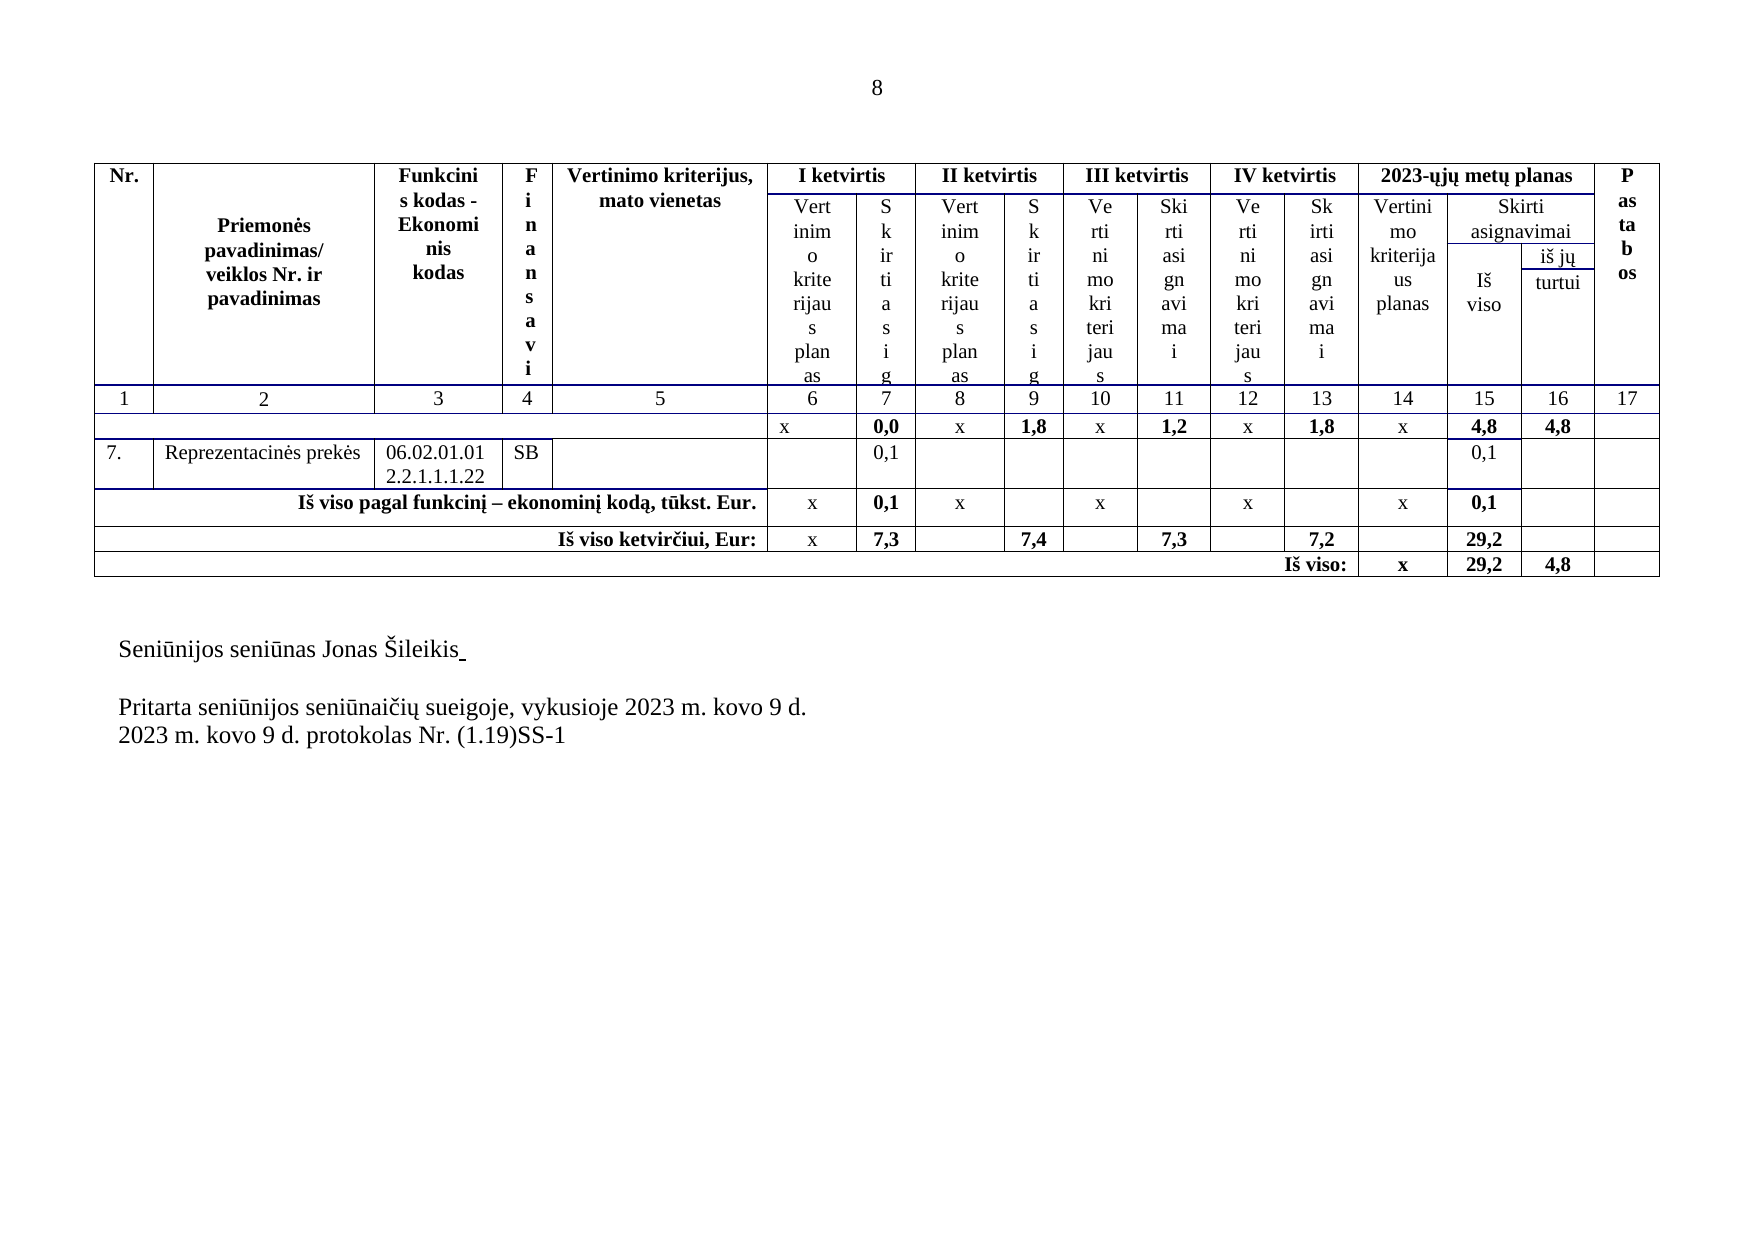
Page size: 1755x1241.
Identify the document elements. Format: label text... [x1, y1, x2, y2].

table_cell [916, 439, 1004, 488]
table_cell 29,2 [1448, 527, 1521, 551]
table_cell x [768, 489, 856, 526]
table_cell x [916, 414, 1004, 438]
table_cell x [1211, 414, 1284, 438]
table_cell 17 [1595, 386, 1659, 413]
table_cell 7,4 [1005, 527, 1063, 551]
table_cell [1138, 439, 1210, 488]
table_cell Reprezentacinės prekės [154, 440, 374, 488]
table_cell [1522, 527, 1594, 551]
table_cell Skirti asignavimai [1448, 195, 1594, 243]
table_cell 5 [553, 386, 767, 413]
table_cell [95, 414, 767, 438]
table_cell 1,8 [1005, 414, 1063, 438]
table_header 2023-ųjų metų planas [1359, 164, 1594, 193]
table_cell 0,1 [1448, 490, 1521, 526]
table_cell [1595, 439, 1659, 488]
table_header I ketvirtis [768, 164, 915, 193]
table_cell 7,3 [1138, 527, 1210, 551]
text Seniūnijos seniūnas Jonas Šileikis [118, 634, 1636, 663]
table_cell [1595, 527, 1659, 551]
table_header III ketvirtis [1064, 164, 1210, 193]
table_cell 14 [1359, 386, 1447, 413]
table_cell 06.02.01.01 2.2.1.1.1.22 [375, 440, 502, 488]
table_cell 1,2 [1138, 414, 1210, 438]
table_cell [1005, 439, 1063, 488]
table_cell 0,1 [857, 489, 915, 526]
table_cell 7,3 [857, 527, 915, 551]
table_cell Iš viso: [95, 552, 1358, 576]
table_cell [1211, 439, 1284, 488]
table_header Nr. [95, 164, 153, 384]
table_cell x [916, 489, 1004, 526]
table_cell Iš viso ketvirčiui, Eur: [95, 527, 767, 551]
table_cell 1,8 [1285, 414, 1358, 438]
table_cell [1522, 489, 1594, 526]
table_cell 1 [95, 386, 153, 413]
table_cell [1285, 439, 1358, 488]
table_cell 7 [857, 386, 915, 413]
table_cell SB [503, 440, 552, 488]
table_header Pastabos [1595, 164, 1659, 384]
table_cell 8 [916, 386, 1004, 413]
table_cell [1211, 527, 1284, 551]
table_cell 4,8 [1522, 414, 1594, 438]
table_cell [1359, 439, 1447, 488]
table_cell Vertinimo kriterijaus planas [1211, 195, 1284, 384]
table_cell Skirti asignavimai [857, 195, 915, 384]
table_cell Iš viso pagal funkcinį – ekonominį kodą, tūkst. Eur. [95, 490, 767, 526]
table_cell Vertinimo kriterijaus planas [1064, 195, 1137, 384]
table_cell 13 [1285, 386, 1358, 413]
table_cell [1064, 439, 1137, 488]
table_header Priemonės pavadinimas/ veiklos Nr. ir pavadinimas [154, 164, 374, 384]
table_cell [1064, 527, 1137, 551]
table_cell 10 [1064, 386, 1137, 413]
table_cell Skirti asignavimai [1005, 195, 1063, 384]
table_header Finansavimo šaltiniai [503, 164, 552, 384]
table_cell 7. [95, 440, 153, 488]
table_cell 4 [503, 386, 552, 413]
table_cell [1285, 489, 1358, 526]
table_cell 0,1 [1448, 440, 1521, 488]
table_header Funkcinis kodas - Ekonominis kodas [375, 164, 502, 384]
table_cell Vertinimo kriterijaus planas [768, 195, 856, 384]
table_cell 6 [768, 386, 856, 413]
table_cell [1595, 489, 1659, 526]
table_cell x [1359, 489, 1447, 526]
table_cell 4,8 [1522, 552, 1594, 576]
table_cell [768, 439, 856, 488]
table_cell 4,8 [1448, 414, 1521, 438]
table_header IV ketvirtis [1211, 164, 1358, 193]
table_cell 9 [1005, 386, 1063, 413]
table_cell Iš viso [1448, 244, 1521, 384]
table_cell turtui [1522, 270, 1594, 384]
table_cell 29,2 [1448, 552, 1521, 576]
table_cell x [1359, 414, 1447, 438]
table_cell 0,1 [857, 439, 915, 488]
table_cell Skirti asignavimai [1138, 195, 1210, 384]
table_cell Skirti asignavimai [1285, 195, 1358, 384]
table_cell 15 [1448, 386, 1521, 413]
table_cell x [768, 527, 856, 551]
text 2023 m. kovo 9 d. protokolas Nr. (1.19)SS-1 [118, 721, 1636, 749]
table_cell x [1064, 414, 1137, 438]
table_cell 0,0 [857, 414, 915, 438]
table_cell [1138, 489, 1210, 526]
table_cell [916, 527, 1004, 551]
table_cell x [1359, 552, 1447, 576]
table_cell [1595, 552, 1659, 576]
table_cell [553, 439, 767, 488]
table_cell 3 [375, 386, 502, 413]
table_cell x [768, 414, 856, 438]
table_cell 2 [154, 386, 374, 413]
table_cell Vertinimo kriterijaus planas [1359, 195, 1447, 384]
table_cell 7,2 [1285, 527, 1358, 551]
table_cell [1359, 527, 1447, 551]
table_cell 11 [1138, 386, 1210, 413]
table_header Vertinimo kriterijus, mato vienetas [553, 164, 767, 384]
table_cell x [1064, 489, 1137, 526]
table_cell iš jų [1522, 244, 1594, 268]
table_cell 16 [1522, 386, 1594, 413]
table_cell [1005, 489, 1063, 526]
table_cell Vertinimo kriterijaus planas [916, 195, 1004, 384]
table_cell [1595, 414, 1659, 438]
table_cell x [1211, 489, 1284, 526]
table_header II ketvirtis [916, 164, 1063, 193]
table_cell [1522, 439, 1594, 488]
text Pritarta seniūnijos seniūnaičių sueigoje, vykusioje 2023 m. kovo 9 d. [118, 692, 1636, 721]
table_cell 12 [1211, 386, 1284, 413]
